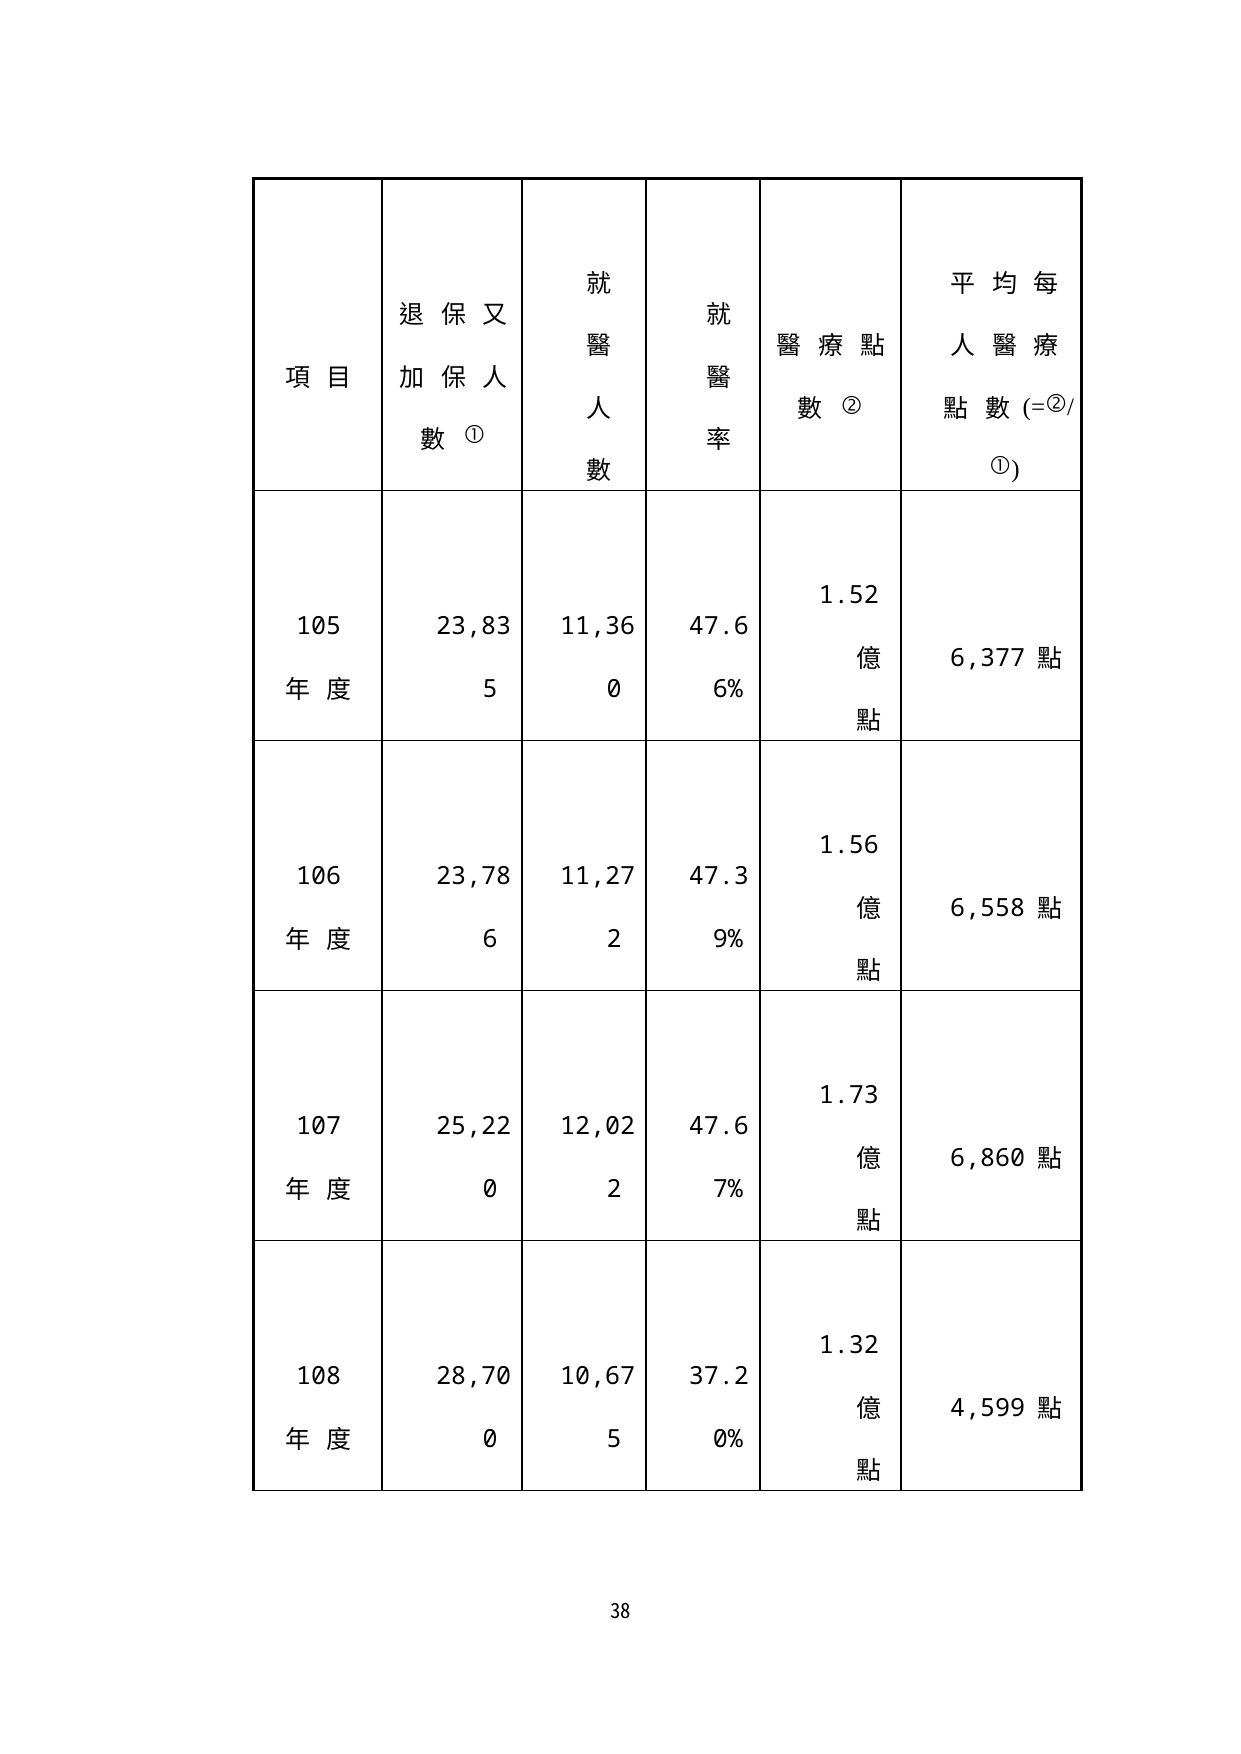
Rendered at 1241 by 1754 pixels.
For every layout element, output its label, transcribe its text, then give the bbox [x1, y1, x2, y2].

table_header 平均每人醫療點數(=/) [902, 180, 1080, 490]
table_cell 47.39% [647, 741, 759, 990]
table_cell 23,835 [383, 491, 521, 740]
table_cell 10,675 [523, 1241, 645, 1490]
table_cell 23,786 [383, 741, 521, 990]
table_header 就醫率 [647, 180, 759, 490]
table_cell 37.20% [647, 1241, 759, 1490]
table_cell 105年度 [255, 491, 381, 740]
table_cell 47.66% [647, 491, 759, 740]
table_cell 6,558點 [902, 741, 1080, 990]
table_cell 106年度 [255, 741, 381, 990]
table_cell 4,599點 [902, 1241, 1080, 1490]
table_cell 11,360 [523, 491, 645, 740]
table_cell 108年度 [255, 1241, 381, 1490]
table_cell 11,272 [523, 741, 645, 990]
table_cell 6,860點 [902, 991, 1080, 1240]
table_header 項目 [255, 180, 381, 490]
table_cell 12,022 [523, 991, 645, 1240]
table_cell 28,700 [383, 1241, 521, 1490]
table_cell 1.32億點 [761, 1241, 900, 1490]
table_cell 6,377點 [902, 491, 1080, 740]
table_header 退保又加保人數 [383, 180, 521, 490]
table_cell 1.73億點 [761, 991, 900, 1240]
table_cell 1.56億點 [761, 741, 900, 990]
table_cell 25,220 [383, 991, 521, 1240]
table_cell 107年度 [255, 991, 381, 1240]
table_cell 47.67% [647, 991, 759, 1240]
table_header 就醫人數 [523, 180, 645, 490]
table_cell 1.52億點 [761, 491, 900, 740]
table_header 醫療點數 [761, 180, 900, 490]
